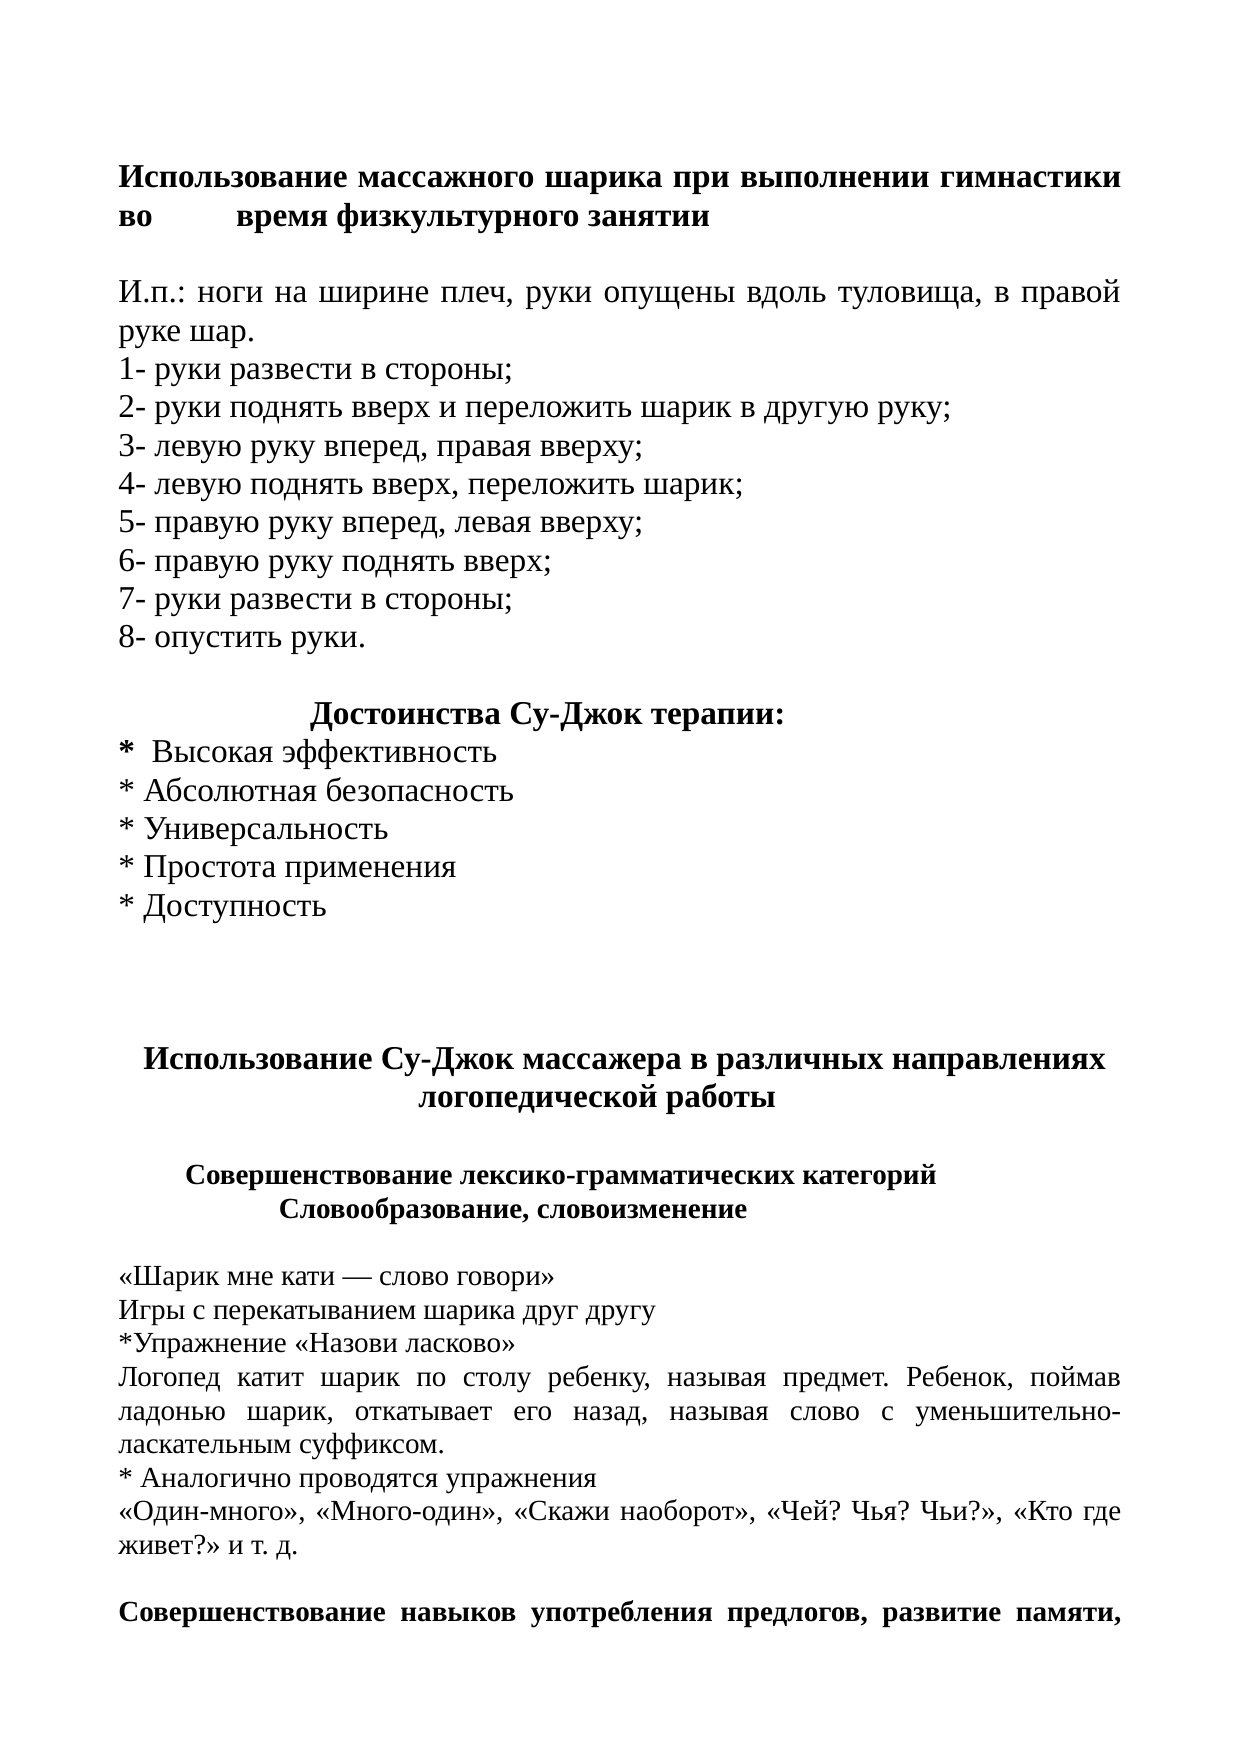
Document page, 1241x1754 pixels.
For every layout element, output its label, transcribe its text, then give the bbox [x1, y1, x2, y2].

text 2- руки поднять вверх и переложить шарик в другую руку; [118, 386, 1122, 425]
text Использование Су-Джок массажера в различных направлениях [118, 1038, 1122, 1076]
text логопедической работы [118, 1076, 1122, 1115]
text 4- левую поднять вверх, переложить шарик; [118, 463, 1122, 501]
text И.п.: ноги на ширине плеч, руки опущены вдоль туловища, в правой руке шар. [118, 271, 1122, 348]
text Игры с перекатыванием шарика друг другу [118, 1292, 1122, 1326]
text Совершенствование лексико-грамматических категорий [118, 1153, 1122, 1191]
text Использование массажного шарика при выполнении гимнастики во время физкультурного занятии [118, 156, 1122, 233]
text 5- правую руку вперед, левая вверху; [118, 501, 1122, 540]
text * Аналогично проводятся упражнения [118, 1460, 1122, 1493]
text Достоинства Су-Джок терапии: [118, 693, 1122, 731]
text Совершенствование навыков употребления предлогов, развитие памяти, [118, 1594, 1122, 1627]
text «Один-много», «Много-один», «Скажи наоборот», «Чей? Чья? Чьи?», «Кто где живет?» и т. д. [118, 1493, 1122, 1560]
text * Высокая эффективность [118, 731, 1122, 770]
text Словообразование, словоизменение [118, 1191, 1122, 1225]
text Логопед катит шарик по столу ребенку, называя предмет. Ребенок, поймав ладонью шарик, откатывает его назад, называя слово с уменьшительно-ласкательным суффиксом. [118, 1359, 1122, 1460]
text «Шарик мне кати — слово говори» [118, 1258, 1122, 1292]
text 7- руки развести в стороны; [118, 578, 1122, 616]
text * Простота применения [118, 846, 1122, 885]
text * Универсальность [118, 808, 1122, 846]
text 3- левую руку вперед, правая вверху; [118, 425, 1122, 463]
text * Доступность [118, 885, 1122, 923]
text 8- опустить руки. [118, 616, 1122, 655]
text 6- правую руку поднять вверх; [118, 540, 1122, 578]
text 1- руки развести в стороны; [118, 348, 1122, 386]
text *Упражнение «Назови ласково» [118, 1326, 1122, 1359]
text * Абсолютная безопасность [118, 770, 1122, 808]
